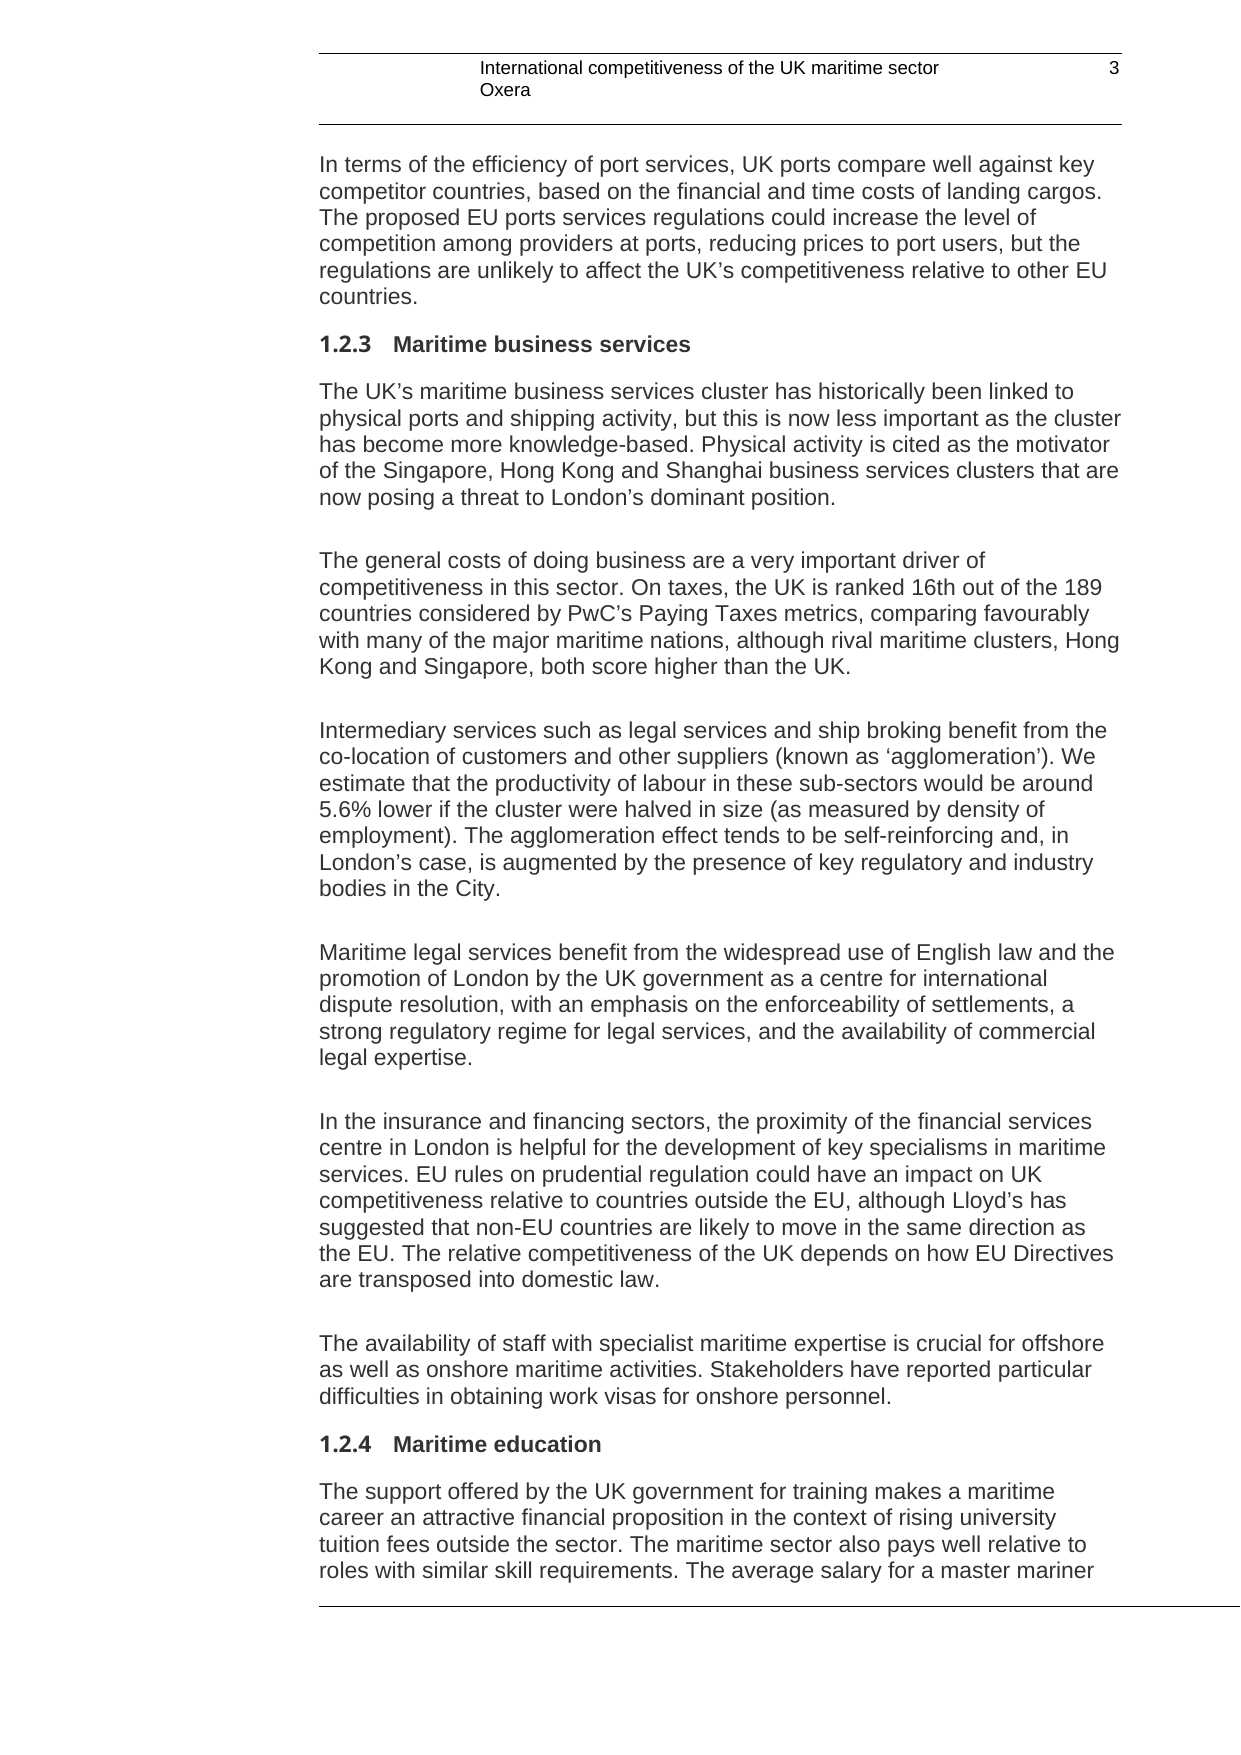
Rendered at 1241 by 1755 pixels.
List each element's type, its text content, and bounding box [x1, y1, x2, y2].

text In the insurance and financing sectors, the proximity of the financial services centre in London is helpful for the development of key specialisms in maritime services. EU rules on prudential regulation could have an impact on UK competitiveness relative to countries outside the EU, although Lloyd’s has suggested that non-EU countries are likely to move in the same direction as the EU. The relative competitiveness of the UK depends on how EU Directives are transposed into domestic law. [319, 1108, 1122, 1292]
text In terms of the efficiency of port services, UK ports compare well against key competitor countries, based on the financial and time costs of landing cargos. The proposed EU ports services regulations could increase the level of competition among providers at ports, reducing prices to port users, but the regulations are unlikely to affect the UK’s competitiveness relative to other EU countries. [319, 151, 1122, 309]
text Maritime legal services benefit from the widespread use of English law and the promotion of London by the UK government as a centre for international dispute resolution, with an emphasis on the enforceability of settlements, a strong regulatory regime for legal services, and the availability of commercial legal expertise. [319, 939, 1122, 1071]
subtitle Maritime business services [319, 328, 1122, 359]
text The availability of staff with specialist maritime expertise is crucial for offshore as well as onshore maritime activities. Stakeholders have reported particular difficulties in obtaining work visas for onshore personnel. [319, 1330, 1122, 1409]
text The general costs of doing business are a very important driver of competitiveness in this sector. On taxes, the UK is ranked 16th out of the 189 countries considered by PwC’s Paying Taxes metrics, comparing favourably with many of the major maritime nations, although rival maritime clusters, Hong Kong and Singapore, both score higher than the UK. [319, 547, 1122, 679]
subtitle Maritime education [319, 1428, 1122, 1459]
text The UK’s maritime business services cluster has historically been linked to physical ports and shipping activity, but this is now less important as the cluster has become more knowledge-based. Physical activity is cited as the motivator of the Singapore, Hong Kong and Shanghai business services clusters that are now posing a threat to London’s dominant position. [319, 378, 1122, 510]
text The support offered by the UK government for training makes a maritime career an attractive financial proposition in the context of rising university tuition fees outside the sector. The maritime sector also pays well relative to roles with similar skill requirements. The average salary for a master mariner [319, 1478, 1122, 1583]
text Intermediary services such as legal services and ship broking benefit from the co-location of customers and other suppliers (known as ‘agglomeration’). We estimate that the productivity of labour in these sub-sectors would be around 5.6% lower if the cluster were halved in size (as measured by density of employment). The agglomeration effect tends to be self-reinforcing and, in London’s case, is augmented by the presence of key regulatory and industry bodies in the City. [319, 717, 1122, 901]
